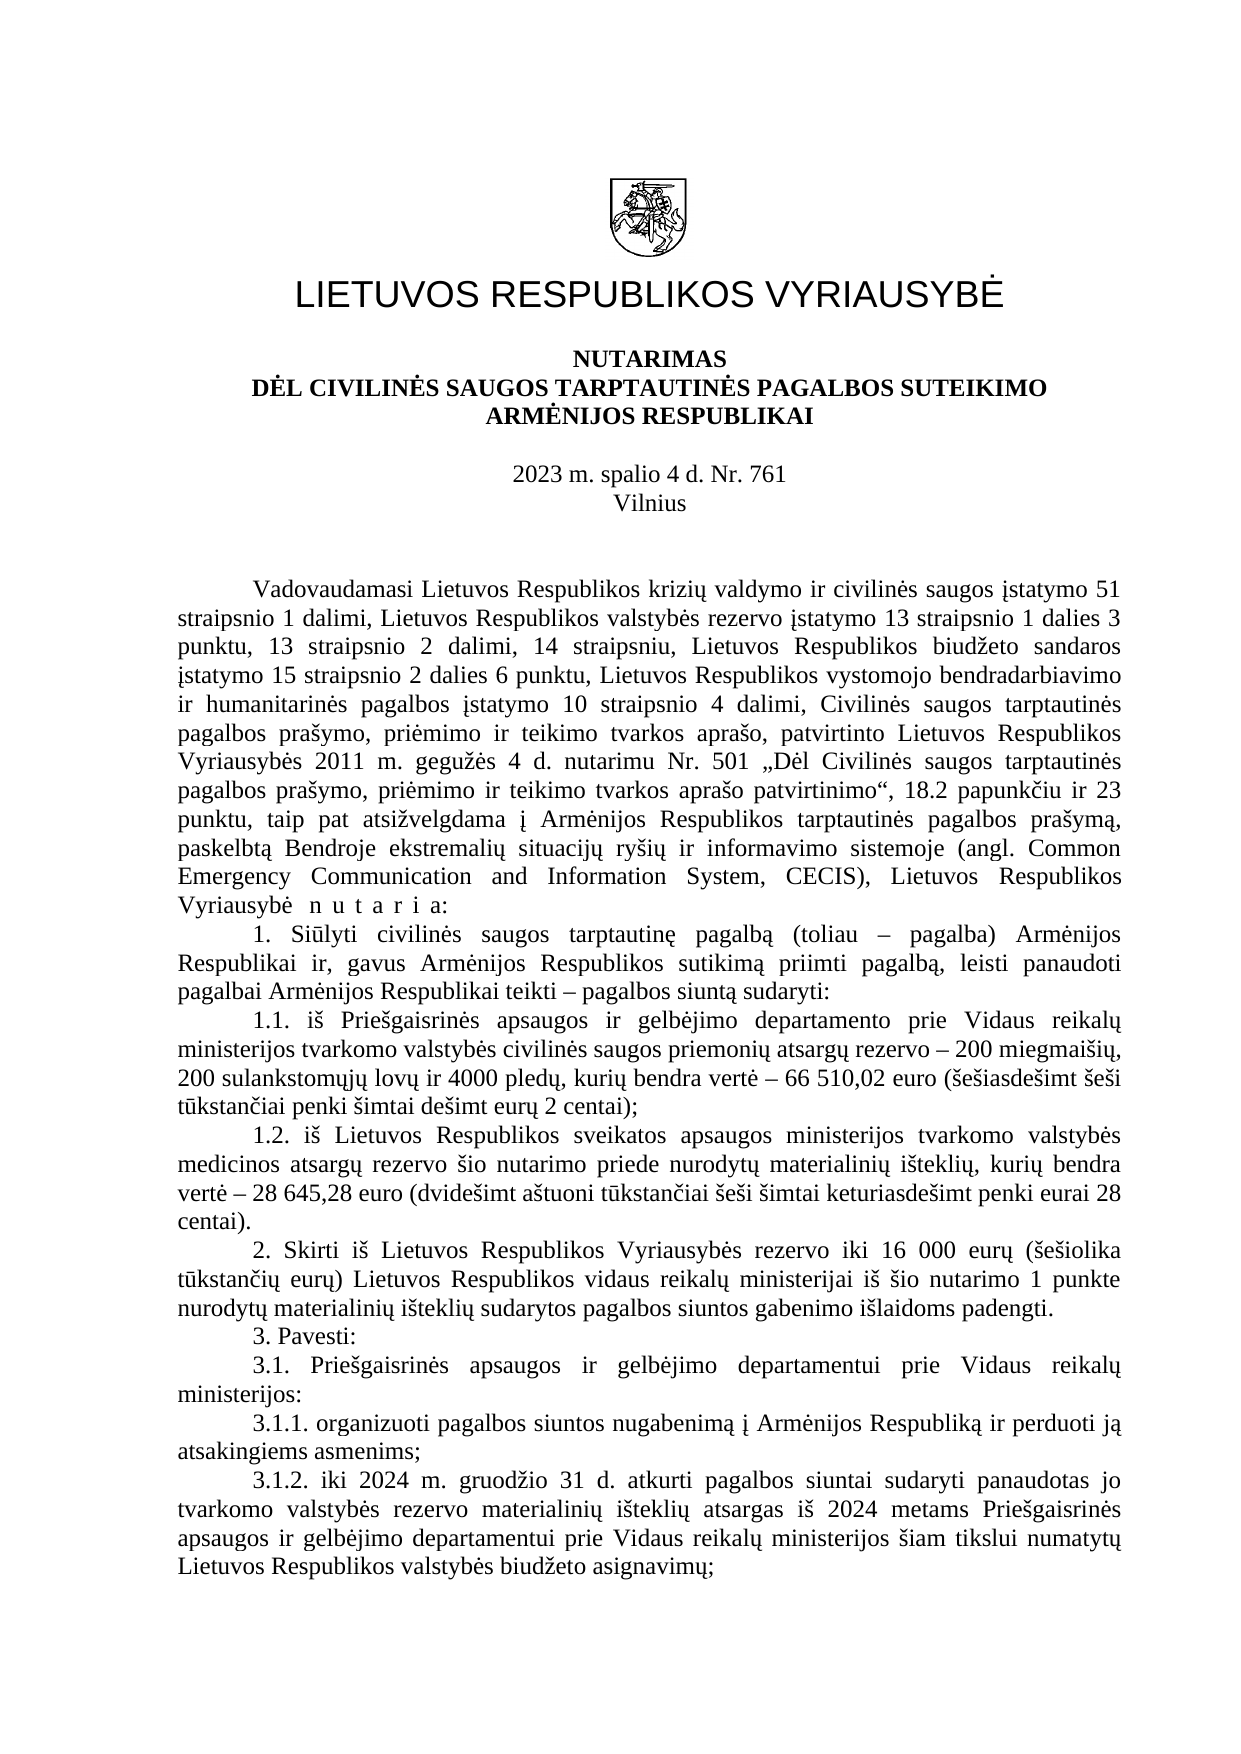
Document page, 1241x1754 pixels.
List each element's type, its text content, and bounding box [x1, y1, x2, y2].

text Vadovaudamasi Lietuvos Respublikos krizių valdymo ir civilinės saugos įstatymo 51 straipsnio 1 dalimi, Lietuvos Respublikos valstybės rezervo įstatymo 13 straipsnio 1 dalies 3 punktu, 13 straipsnio 2 dalimi, 14 straipsniu, Lietuvos Respublikos biudžeto sandaros įstatymo 15 straipsnio 2 dalies 6 punktu, Lietuvos Respublikos vystomojo bendradarbiavimo ir humanitarinės pagalbos įstatymo 10 straipsnio 4 dalimi, Civilinės saugos tarptautinės pagalbos prašymo, priėmimo ir teikimo tvarkos aprašo, patvirtinto Lietuvos Respublikos Vyriausybės 2011 m. gegužės 4 d. nutarimu Nr. 501 „Dėl Civilinės saugos tarptautinės pagalbos prašymo, priėmimo ir teikimo tvarkos aprašo patvirtinimo“, 18.2 papunkčiu ir 23 punktu, taip pat atsižvelgdama į Armėnijos Respublikos tarptautinės pagalbos prašymą, paskelbtą Bendroje ekstremalių situacijų ryšių ir informavimo sistemoje (angl. Common Emergency Communication and Information System, CECIS), Lietuvos Respublikos Vyriausybė nutaria: [177, 574, 1122, 919]
text 1.2. iš Lietuvos Respublikos sveikatos apsaugos ministerijos tvarkomo valstybės medicinos atsargų rezervo šio nutarimo priede nurodytų materialinių išteklių, kurių bendra vertė – 28 645,28 euro (dvidešimt aštuoni tūkstančiai šeši šimtai keturiasdešimt penki eurai 28 centai). [177, 1120, 1122, 1235]
text 3.1.2. iki 2024 m. gruodžio 31 d. atkurti pagalbos siuntai sudaryti panaudotas jo tvarkomo valstybės rezervo materialinių išteklių atsargas iš 2024 metams Priešgaisrinės apsaugos ir gelbėjimo departamentui prie Vidaus reikalų ministerijos šiam tikslui numatytų Lietuvos Respublikos valstybės biudžeto asignavimų; [177, 1465, 1122, 1580]
text Lietuvos Respublikos Vyriausybė [177, 272, 1122, 315]
text 3.1. Priešgaisrinės apsaugos ir gelbėjimo departamentui prie Vidaus reikalų ministerijos: [177, 1350, 1122, 1408]
text 2023 m. spalio 4 d. Nr. 761 [177, 459, 1122, 488]
text 3.1.1. organizuoti pagalbos siuntos nugabenimą į Armėnijos Respubliką ir perduoti ją atsakingiems asmenims; [177, 1408, 1122, 1465]
text Vilnius [177, 488, 1122, 516]
text 3. Pavesti: [177, 1321, 1122, 1350]
text nutarimas [177, 344, 1122, 373]
text 1.1. iš Priešgaisrinės apsaugos ir gelbėjimo departamento prie Vidaus reikalų ministerijos tvarkomo valstybės civilinės saugos priemonių atsargų rezervo – 200 miegmaišių, 200 sulankstomųjų lovų ir 4000 pledų, kurių bendra vertė – 66 510,02 euro (šešiasdešimt šeši tūkstančiai penki šimtai dešimt eurų 2 centai); [177, 1005, 1122, 1120]
text DĖL CIVILINĖS SAUGOS TARPTAUTINĖS PAGALBOS SUTEIKIMO ARMĖNIJOS RESPUBLIKAI [177, 373, 1122, 430]
text 1. Siūlyti civilinės saugos tarptautinę pagalbą (toliau – pagalba) Armėnijos Respublikai ir, gavus Armėnijos Respublikos sutikimą priimti pagalbą, leisti panaudoti pagalbai Armėnijos Respublikai teikti – pagalbos siuntą sudaryti: [177, 919, 1122, 1005]
text 2. Skirti iš Lietuvos Respublikos Vyriausybės rezervo iki 16 000 eurų (šešiolika tūkstančių eurų) Lietuvos Respublikos vidaus reikalų ministerijai iš šio nutarimo 1 punkte nurodytų materialinių išteklių sudarytos pagalbos siuntos gabenimo išlaidoms padengti. [177, 1235, 1122, 1321]
